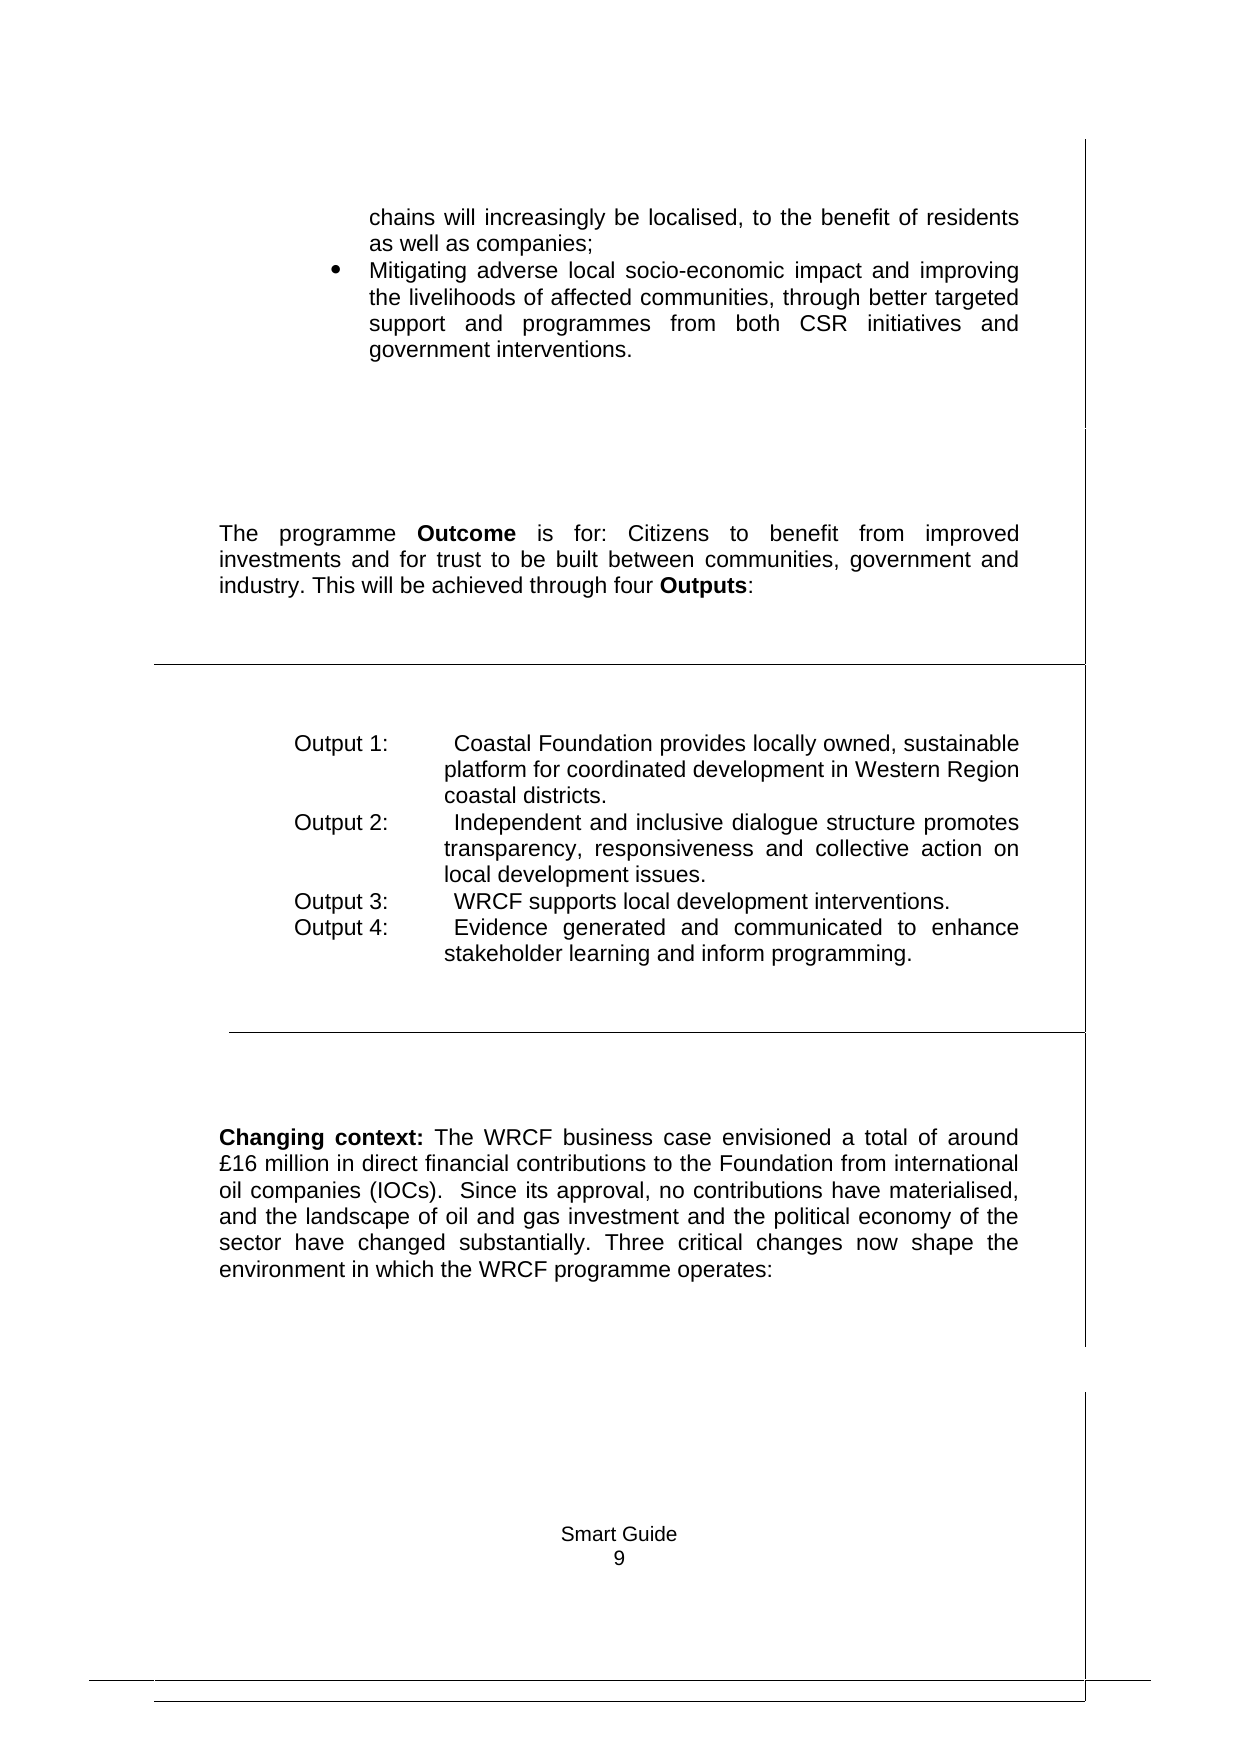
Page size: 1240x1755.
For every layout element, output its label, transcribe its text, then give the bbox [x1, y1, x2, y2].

list Increasing growth and employment prospects, through better planning and development, addressing local barriers to growth and improved education. As local skills develop, industry value-chains will increasingly be localised, to the benefit of residents as well as companies; [267, 140, 1084, 192]
text Output 1: Coastal Foundation provides locally owned, sustainable platform for coordinated development in Western Region coastal districts. [230, 666, 1084, 743]
text Output 4: Evidence generated and communicated to enhance stakeholder learning and inform programming. [230, 849, 1084, 1031]
text Output 3: WRCF supports local development interventions. [230, 823, 1084, 849]
text Output 2: Independent and inclusive dialogue structure promotes transparency, responsiveness and collective action on local development issues. [230, 743, 1084, 823]
text Changing context: The WRCF business case envisioned a total of around £16 million in direct financial contributions to the Foundation from international oil companies (IOCs). Since its approval, no contributions have materialised, and the landscape of oil and gas investment and the political economy of the sector have changed substantially. Three critical changes now shape the environment in which the WRCF programme operates: [155, 1059, 1084, 1347]
list Mitigating adverse local socio-economic impact and improving the livelihoods of affected communities, through better targeted support and programmes from both CSR initiatives and government interventions. [267, 192, 1084, 427]
text The programme Outcome is for: Citizens to benefit from improved investments and for trust to be built between communities, government and industry. This will be achieved through four Outputs: [155, 455, 1084, 663]
